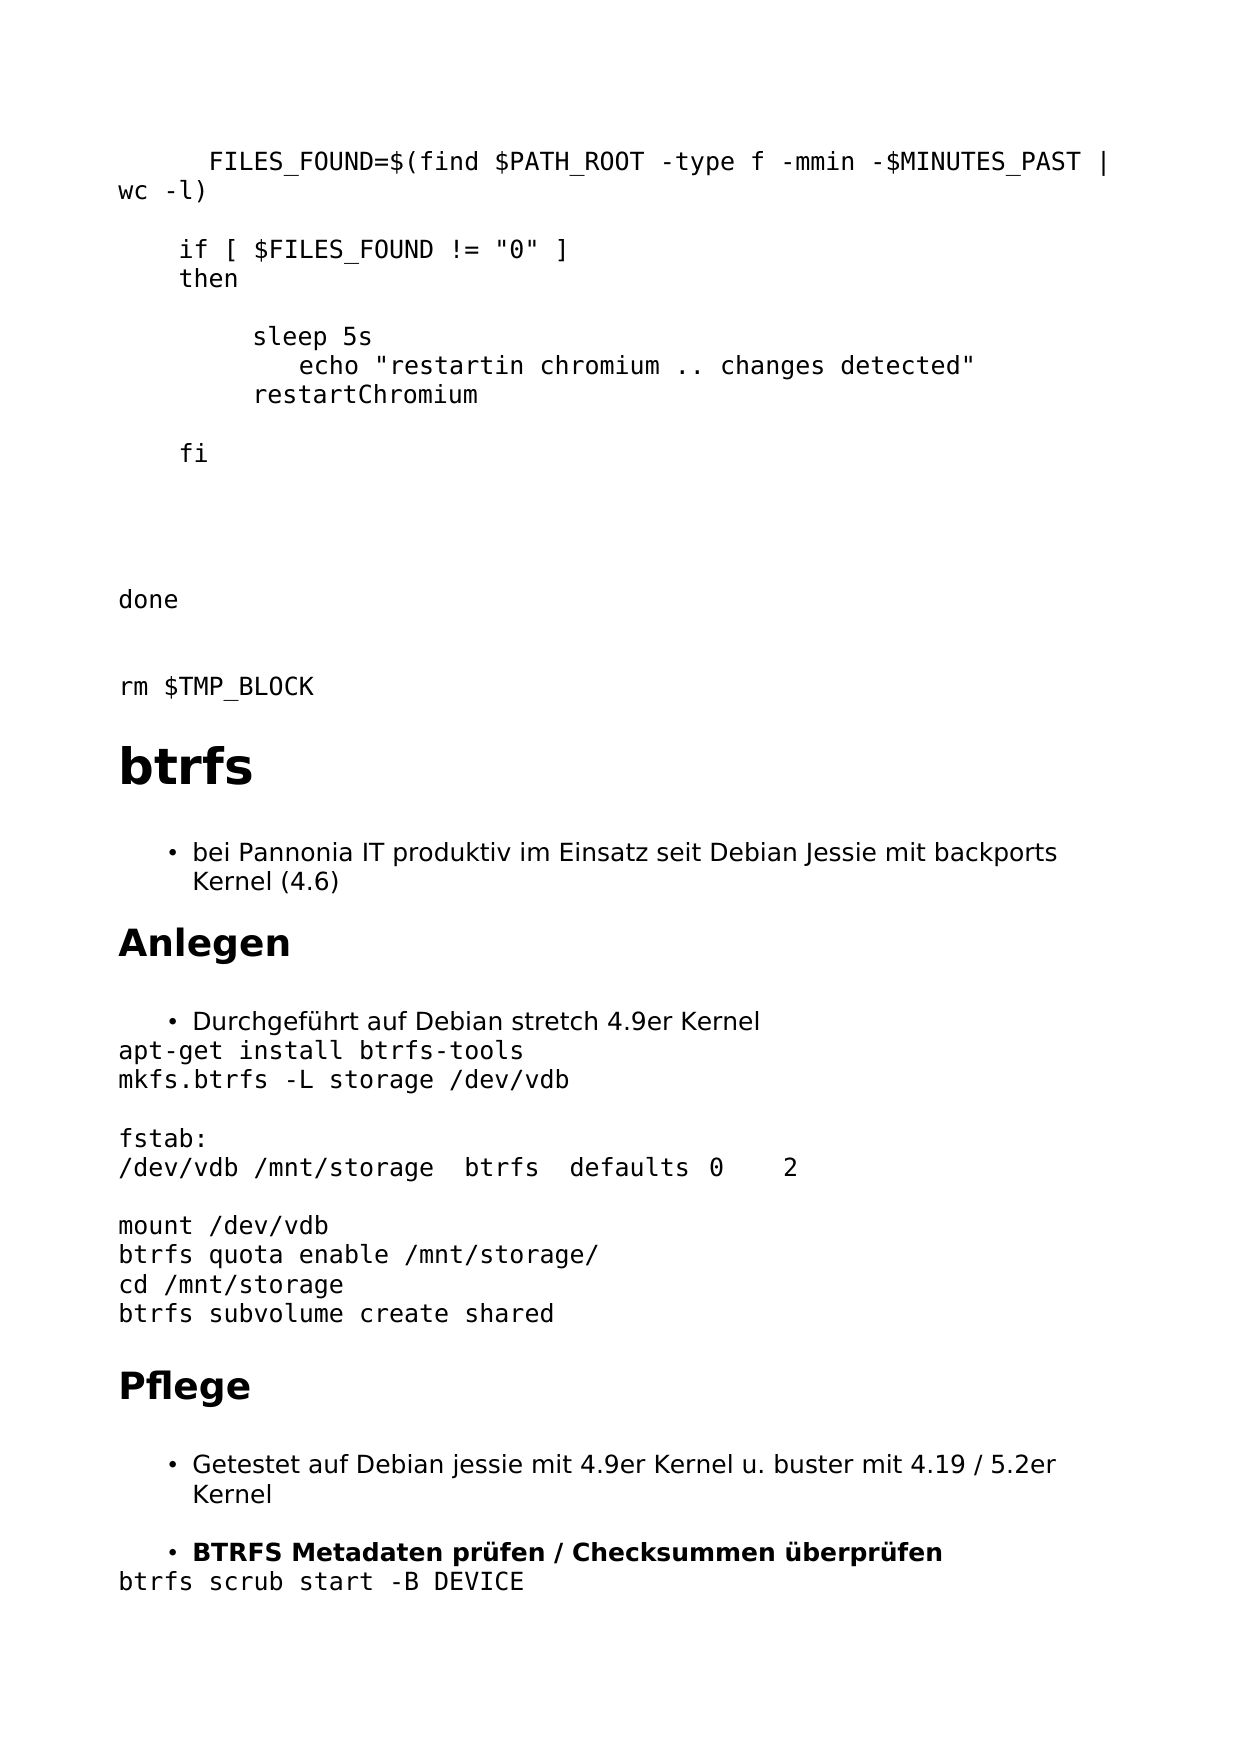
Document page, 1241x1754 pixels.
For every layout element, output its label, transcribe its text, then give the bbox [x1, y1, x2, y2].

list Getestet auf Debian jessie mit 4.9er Kernel u. buster mit 4.19 / 5.2er Kernel [177, 1451, 1122, 1509]
subtitle Anlegen [118, 922, 1122, 965]
subtitle btrfs [118, 738, 1122, 796]
list Durchgeführt auf Debian stretch 4.9er Kernel [177, 1007, 1122, 1037]
subtitle Pflege [118, 1365, 1122, 1409]
list BTRFS Metadaten prüfen / Checksummen überprüfen [177, 1538, 1122, 1568]
text FILES_FOUND=$(find $PATH_ROOT -type f -mmin -$MINUTES_PAST | wc -l) if [ $FILES_FOUND != "0" ] then sleep 5s echo "restartin chromium .. changes detected" restartChromium fi done rm $TMP_BLOCK [118, 118, 1122, 701]
text btrfs scrub start -B DEVICE [118, 1568, 1122, 1597]
list bei Pannonia IT produktiv im Einsatz seit Debian Jessie mit backports Kernel (4.6) [177, 838, 1122, 897]
text apt-get install btrfs-tools mkfs.btrfs -L storage /dev/vdb fstab: /dev/vdb /mnt/storage btrfs defaults 0 2 mount /dev/vdb btrfs quota enable /mnt/storage/ cd /mnt/storage btrfs subvolume create shared [118, 1037, 1122, 1328]
